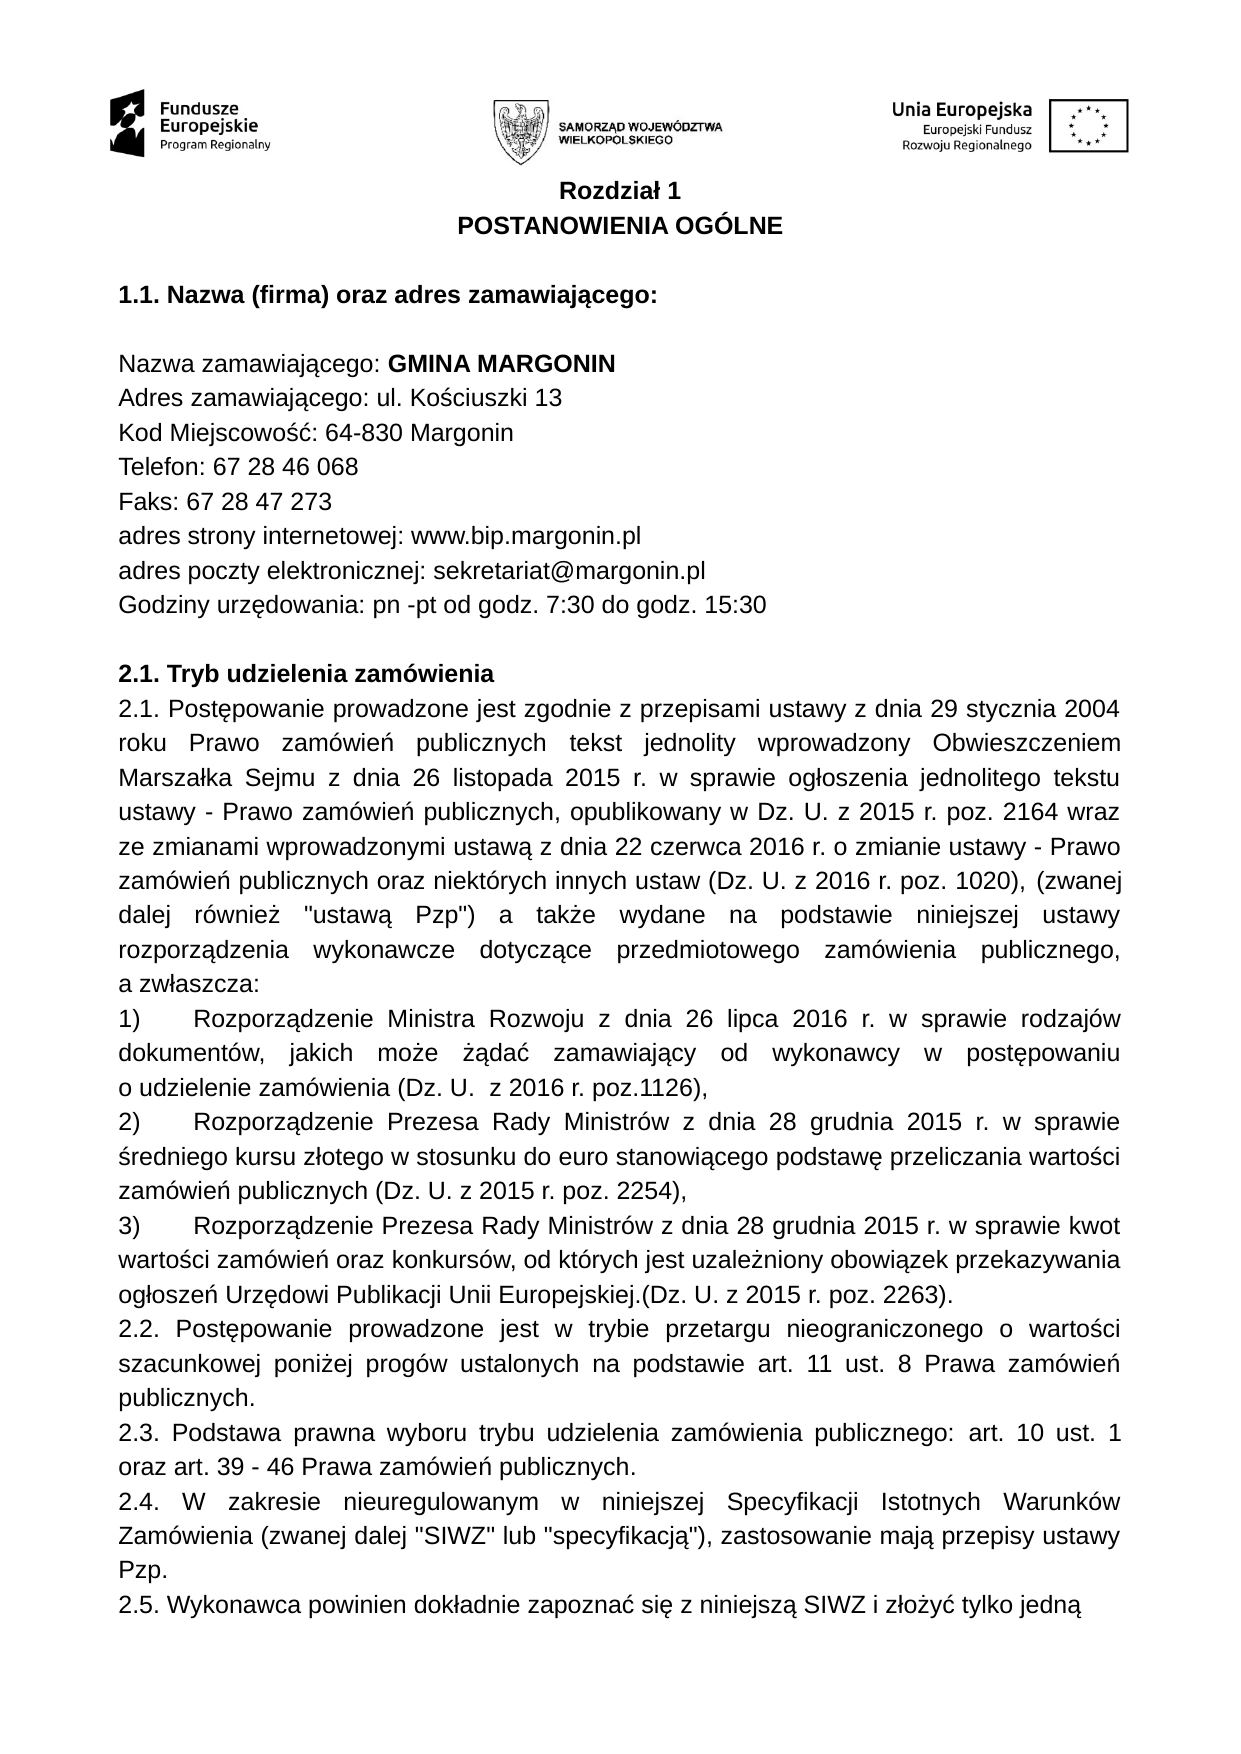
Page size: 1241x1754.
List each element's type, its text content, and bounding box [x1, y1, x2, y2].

text Faks: 67 28 47 273 [118, 487, 1122, 515]
text 2.1. Tryb udzielenia zamówienia [118, 659, 1122, 688]
picture [93, 72, 287, 174]
text 2.1. Postępowanie prowadzone jest zgodnie z przepisami ustawy z dnia 29 stycznia 2004 roku Prawo zamówień publicznych tekst jednolity wprowadzony Obwieszczeniem Marszałka Sejmu z dnia 26 listopada 2015 r. w sprawie ogłoszenia jednolitego tekstu ustawy - Prawo zamówień publicznych, opublikowany w Dz. U. z 2015 r. poz. 2164 wraz ze zmianami wprowadzonymi ustawą z dnia 22 czerwca 2016 r. o zmianie ustawy - Prawo zamówień publicznych oraz niektórych innych ustaw (Dz. U. z 2016 r. poz. 1020), (zwanej dalej również "ustawą Pzp") a także wydane na podstawie niniejszej ustawy rozporządzenia wykonawcze dotyczące przedmiotowego zamówienia publicznego, a zwłaszcza: [118, 693, 1122, 998]
list Rozporządzenie Ministra Rozwoju z dnia 26 lipca 2016 r. w sprawie rodzajów dokumentów, jakich może żądać zamawiający od wykonawcy w postępowaniu o udzielenie zamówienia (Dz. U. z 2016 r. poz.1126), [118, 1004, 1122, 1102]
text adres poczty elektronicznej: sekretariat@margonin.pl [118, 556, 1122, 584]
text Telefon: 67 28 46 068 [118, 452, 1122, 481]
text adres strony internetowej: www.bip.margonin.pl [118, 521, 1122, 550]
text 2.4. W zakresie nieuregulowanym w niniejszej Specyfikacji Istotnych Warunków Zamówienia (zwanej dalej "SIWZ" lub "specyfikacją"), zastosowanie mają przepisy ustawy Pzp. [118, 1487, 1122, 1584]
text Adres zamawiającego: ul. Kościuszki 13 [118, 383, 1122, 412]
picture [875, 81, 1146, 170]
list Rozporządzenie Prezesa Rady Ministrów z dnia 28 grudnia 2015 r. w sprawie średniego kursu złotego w stosunku do euro stanowiącego podstawę przeliczania wartości zamówień publicznych (Dz. U. z 2015 r. poz. 2254), [118, 1107, 1122, 1205]
text Rozdział 1 [118, 176, 1122, 205]
text Nazwa zamawiającego: GMINA MARGONIN [118, 349, 1122, 377]
list Rozporządzenie Prezesa Rady Ministrów z dnia 28 grudnia 2015 r. w sprawie kwot wartości zamówień oraz konkursów, od których jest uzależniony obowiązek przekazywania ogłoszeń Urzędowi Publikacji Unii Europejskiej.(Dz. U. z 2015 r. poz. 2263). [118, 1211, 1122, 1308]
text 1.1. Nazwa (firma) oraz adres zamawiającego: [118, 280, 1122, 308]
text Kod Miejscowość: 64-830 Margonin [118, 418, 1122, 446]
picture [488, 86, 733, 174]
text Godziny urzędowania: pn -pt od godz. 7:30 do godz. 15:30 [118, 590, 1122, 619]
text 2.5. Wykonawca powinien dokładnie zapoznać się z niniejszą SIWZ i złożyć tylko jedną [118, 1590, 1122, 1619]
text POSTANOWIENIA OGÓLNE [118, 211, 1122, 239]
text 2.3. Podstawa prawna wyboru trybu udzielenia zamówienia publicznego: art. 10 ust. 1 oraz art. 39 - 46 Prawa zamówień publicznych. [118, 1418, 1122, 1481]
text 2.2. Postępowanie prowadzone jest w trybie przetargu nieograniczonego o wartości szacunkowej poniżej progów ustalonych na podstawie art. 11 ust. 8 Prawa zamówień publicznych. [118, 1314, 1122, 1412]
